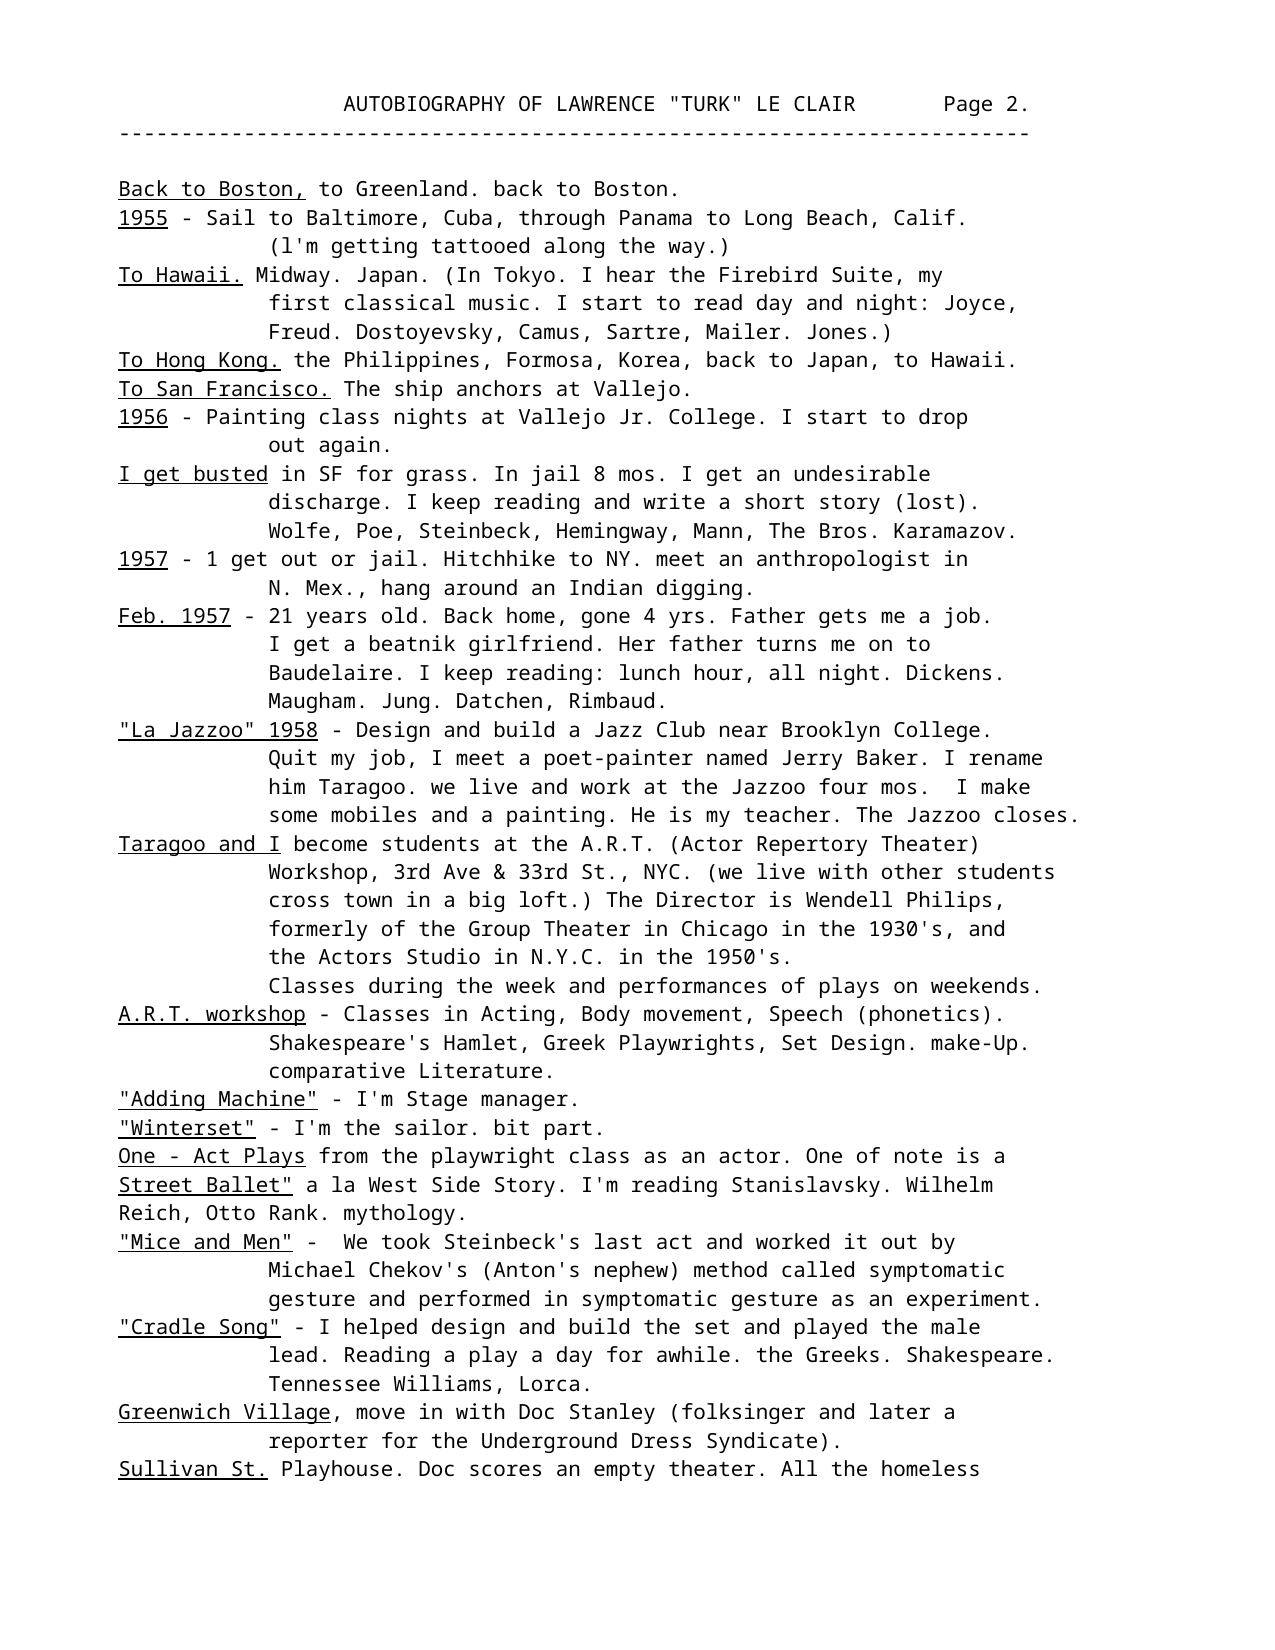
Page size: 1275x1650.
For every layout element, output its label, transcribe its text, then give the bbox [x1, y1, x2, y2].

text I get a beatnik girlfriend. Her father turns me on to [268, 629, 1157, 658]
text Shakespeare's Hamlet, Greek Playwrights, Set Design. make-Up. [268, 1028, 1157, 1056]
text Classes during the week and performances of plays on weekends. [268, 971, 1157, 999]
text the Actors Studio in N.Y.C. in the 1950's. [268, 942, 1157, 971]
text Michael Chekov's (Anton's nephew) method called symptomatic [268, 1255, 1157, 1284]
text comparative Literature. [268, 1056, 1157, 1084]
text first classical music. I start to read day and night: Joyce, [268, 288, 1157, 317]
text Workshop, 3rd Ave & 33rd St., NYC. (we live with other students [268, 857, 1157, 886]
text gesture and performed in symptomatic gesture as an experiment. [268, 1284, 1157, 1312]
text Sullivan St. Playhouse. Doc scores an empty theater. All the homeless [118, 1454, 1157, 1483]
text Freud. Dostoyevsky, Camus, Sartre, Mailer. Jones.) [268, 317, 1157, 345]
text Tennessee Williams, Lorca. [268, 1369, 1157, 1397]
text Back to Boston, to Greenland. back to Boston. [118, 174, 1157, 203]
text 1957 - 1 get out or jail. Hitchhike to NY. meet an anthropologist in [118, 544, 1157, 573]
text One - Act Plays from the playwright class as an actor. One of note is a [118, 1141, 1157, 1170]
text Greenwich Village, move in with Doc Stanley (folksinger and later a [118, 1397, 1157, 1426]
text Quit my job, I meet a poet-painter named Jerry Baker. I rename [268, 743, 1157, 772]
text discharge. I keep reading and write a short story (lost). [268, 487, 1157, 516]
text Maugham. Jung. Datchen, Rimbaud. [268, 686, 1157, 715]
text formerly of the Group Theater in Chicago in the 1930's, and [268, 914, 1157, 942]
text some mobiles and a painting. He is my teacher. The Jazzoo closes. [268, 800, 1157, 829]
text AUTOBIOGRAPHY OF LAWRENCE "TURK" LE CLAIR Page 2. [118, 89, 1157, 118]
text To Hong Kong. the Philippines, Formosa, Korea, back to Japan, to Hawaii. [118, 345, 1157, 374]
text (l'm getting tattooed along the way.) [118, 231, 1157, 260]
text "Winterset" - I'm the sailor. bit part. [118, 1113, 1157, 1141]
text To San Francisco. The ship anchors at Vallejo. [118, 374, 1157, 402]
text out again. [118, 431, 1157, 459]
text I get busted in SF for grass. In jail 8 mos. I get an undesirable [118, 459, 1157, 487]
text Wolfe, Poe, Steinbeck, Hemingway, Mann, The Bros. Karamazov. [268, 516, 1157, 544]
text Street Ballet" a la West Side Story. I'm reading Stanislavsky. Wilhelm [118, 1170, 1157, 1198]
text "La Jazzoo" 1958 - Design and build a Jazz Club near Brooklyn College. [118, 715, 1157, 743]
text A.R.T. workshop - Classes in Acting, Body movement, Speech (phonetics). [118, 999, 1157, 1028]
text reporter for the Underground Dress Syndicate). [118, 1426, 1157, 1454]
text Taragoo and I become students at the A.R.T. (Actor Repertory Theater) [118, 829, 1157, 857]
text lead. Reading a play a day for awhile. the Greeks. Shakespeare. [268, 1341, 1157, 1369]
text Baudelaire. I keep reading: lunch hour, all night. Dickens. [268, 658, 1157, 686]
text "Cradle Song" - I helped design and build the set and played the male [118, 1312, 1157, 1341]
text 1956 - Painting class nights at Vallejo Jr. College. I start to drop [118, 402, 1157, 431]
text "Adding Machine" - I'm Stage manager. [118, 1084, 1157, 1113]
text To Hawaii. Midway. Japan. (In Tokyo. I hear the Firebird Suite, my [118, 260, 1157, 288]
text him Taragoo. we live and work at the Jazzoo four mos. I make [268, 772, 1157, 800]
text "Mice and Men" - We took Steinbeck's last act and worked it out by [118, 1227, 1157, 1255]
text cross town in a big loft.) The Director is Wendell Philips, [268, 886, 1157, 914]
text ------------------------------------------------------------------------- [118, 118, 1157, 146]
text Feb. 1957 - 21 years old. Back home, gone 4 yrs. Father gets me a job. [118, 601, 1157, 629]
text 1955 - Sail to Baltimore, Cuba, through Panama to Long Beach, Calif. [118, 203, 1157, 231]
text Reich, Otto Rank. mythology. [118, 1198, 1157, 1227]
text N. Mex., hang around an Indian digging. [118, 573, 1157, 601]
